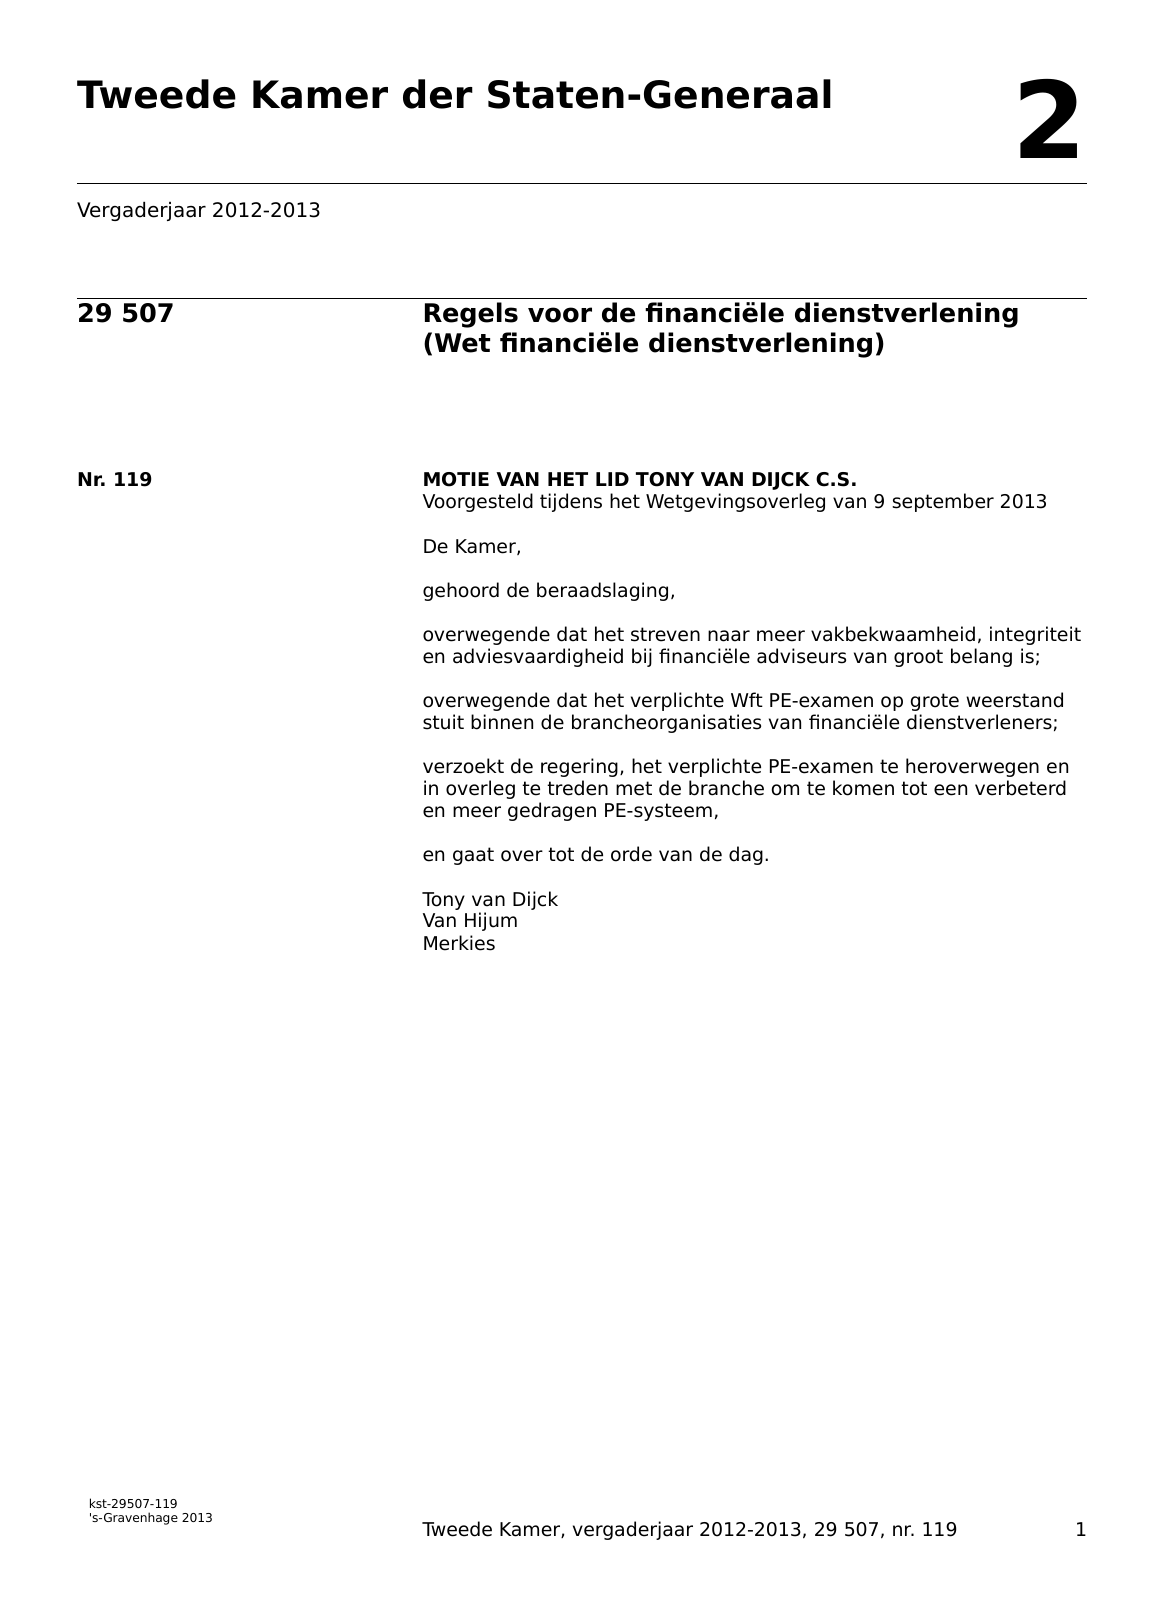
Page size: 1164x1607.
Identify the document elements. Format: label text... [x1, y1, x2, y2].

text 's-Gravenhage 2013 [88, 1511, 323, 1525]
text overwegende dat het streven naar meer vakbekwaamheid, integriteit en adviesvaardigheid bij financiële adviseurs van groot belang is; [422, 624, 1087, 668]
text Tony van Dijck [422, 888, 1087, 910]
subtitle 29 507 Regels voor de financiële dienstverlening (Wet financiële dienstverlening) [77, 299, 1087, 358]
text De Kamer, [422, 536, 1087, 557]
text gehoord de beraadslaging, [422, 580, 1087, 602]
table_header Tweede Kamer der Staten-Generaal [77, 59, 886, 183]
text kst-29507-119 [88, 1497, 323, 1511]
text verzoekt de regering, het verplichte PE-examen te heroverwegen en in overleg te treden met de branche om te komen tot een verbeterd en meer gedragen PE-systeem, [422, 756, 1087, 822]
text en gaat over tot de orde van de dag. [422, 844, 1087, 866]
text Merkies [422, 932, 1087, 954]
text Voorgesteld tijdens het Wetgevingsoverleg van 9 september 2013 [422, 491, 1087, 513]
text Van Hijum [422, 910, 1087, 932]
table_cell Vergaderjaar 2012-2013 [77, 184, 1087, 298]
table_header 2 [886, 59, 1087, 183]
text overwegende dat het verplichte Wft PE-examen op grote weerstand stuit binnen de brancheorganisaties van financiële dienstverleners; [422, 690, 1087, 734]
subtitle Nr. 119 MOTIE VAN HET LID TONY VAN DIJCK C.S. [77, 469, 1087, 491]
